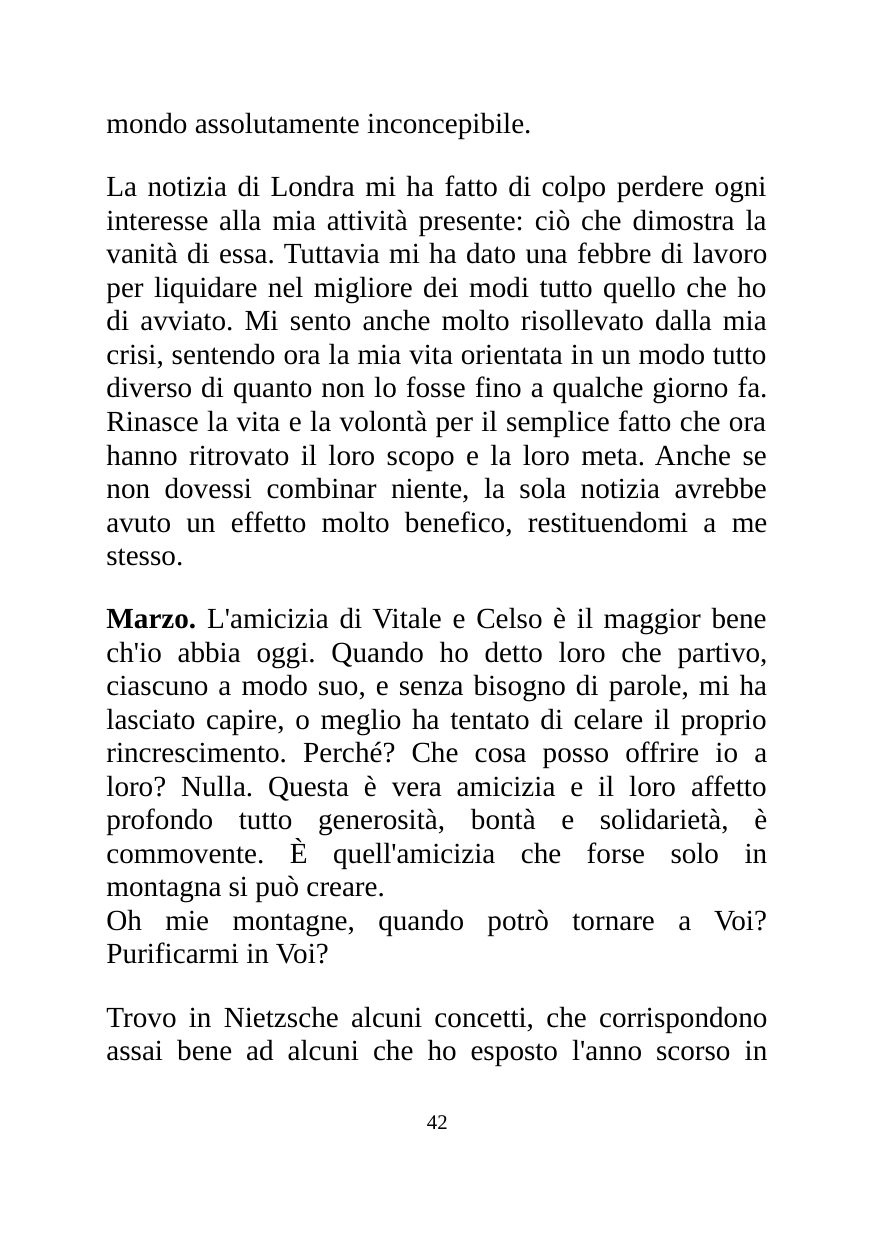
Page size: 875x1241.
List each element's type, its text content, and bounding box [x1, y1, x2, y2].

text Trovo in Nietzsche alcuni concetti, che corrispondono assai bene ad alcuni che ho esposto l'anno scorso in [106, 1000, 768, 1067]
text Marzo. L'amicizia di Vitale e Celso è il maggior bene ch'io abbia oggi. Quando ho detto loro che partivo, ciascuno a modo suo, e senza bisogno di parole, mi ha lasciato capire, o meglio ha tentato di celare il proprio rincrescimento. Perché? Che cosa posso offrire io a loro? Nulla. Questa è vera amicizia e il loro affetto profondo tutto generosità, bontà e solidarietà, è commovente. È quell'amicizia che forse solo in montagna si può creare. [106, 601, 768, 903]
text mondo assolutamente inconcepibile. [106, 106, 768, 140]
text Oh mie montagne, quando potrò tornare a Voi? Purificarmi in Voi? [106, 903, 768, 970]
text La notizia di Londra mi ha fatto di colpo perdere ogni interesse alla mia attività presente: ciò che dimostra la vanità di essa. Tuttavia mi ha dato una febbre di lavoro per liquidare nel migliore dei modi tutto quello che ho di avviato. Mi sento anche molto risollevato dalla mia crisi, sentendo ora la mia vita orientata in un modo tutto diverso di quanto non lo fosse fino a qualche giorno fa. Rinasce la vita e la volontà per il semplice fatto che ora hanno ritrovato il loro scopo e la loro meta. Anche se non dovessi combinar niente, la sola notizia avrebbe avuto un effetto molto benefico, restituendomi a me stesso. [106, 169, 768, 572]
